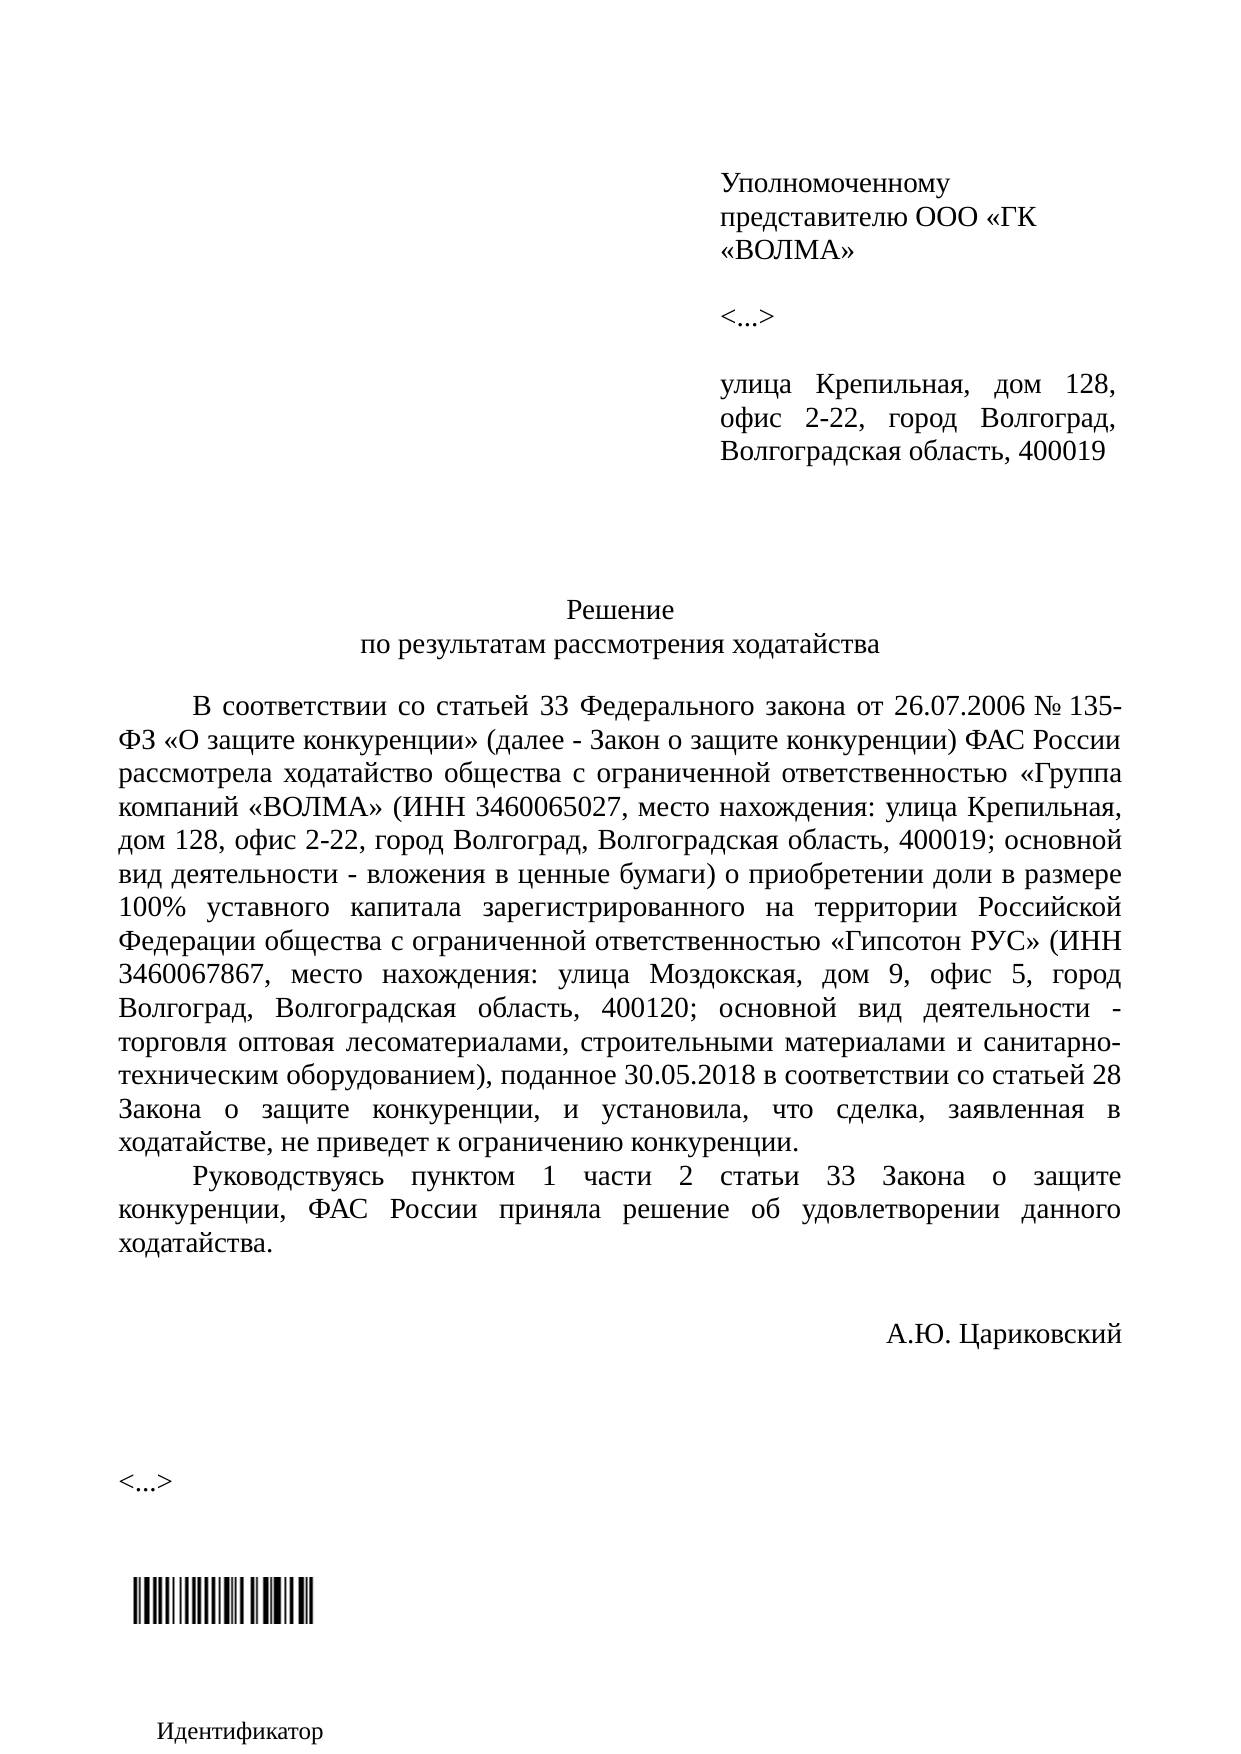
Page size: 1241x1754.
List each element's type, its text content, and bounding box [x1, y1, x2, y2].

text Решение [118, 592, 1122, 626]
text Руководствуясь пунктом 1 части 2 статьи 33 Закона о защите конкуренции, ФАС России приняла решение об удовлетворении данного ходатайства. [118, 1158, 1122, 1258]
text <...> [118, 1464, 1122, 1498]
text В соответствии со статьей 33 Федерального закона от 26.07.2006 № 135-ФЗ «О защите конкуренции» (далее - Закон о защите конкуренции) ФАС России рассмотрела ходатайство общества с ограниченной ответственностью «Группа компаний «ВОЛМА» (ИНН 3460065027, место нахождения: улица Крепильная, дом 128, офис 2-22, город Волгоград, Волгоградская область, 400019; основной вид деятельности - вложения в ценные бумаги) о приобретении доли в размере 100% уставного капитала зарегистрированного на территории Российской Федерации общества с ограниченной ответственностью «Гипсотон РУС» (ИНН 3460067867, место нахождения: улица Моздокская, дом 9, офис 5, город Волгоград, Волгоградская область, 400120; основной вид деятельности - торговля оптовая лесоматериалами, строительными материалами и санитарно-техническим оборудованием), поданное 30.05.2018 в соответствии со статьей 28 Закона о защите конкуренции, и установила, что сделка, заявленная в ходатайстве, не приведет к ограничению конкуренции. [118, 688, 1122, 1158]
text по результатам рассмотрения ходатайства [118, 626, 1122, 659]
text А.Ю. Цариковский [118, 1316, 1122, 1349]
table_header Уполномоченному представителю ООО «ГК «ВОЛМА» <...> улица Крепильная, дом 128, офис 2-22, город Волгоград, Волгоградская область, 400019 [714, 159, 1122, 506]
picture [118, 1577, 331, 1624]
